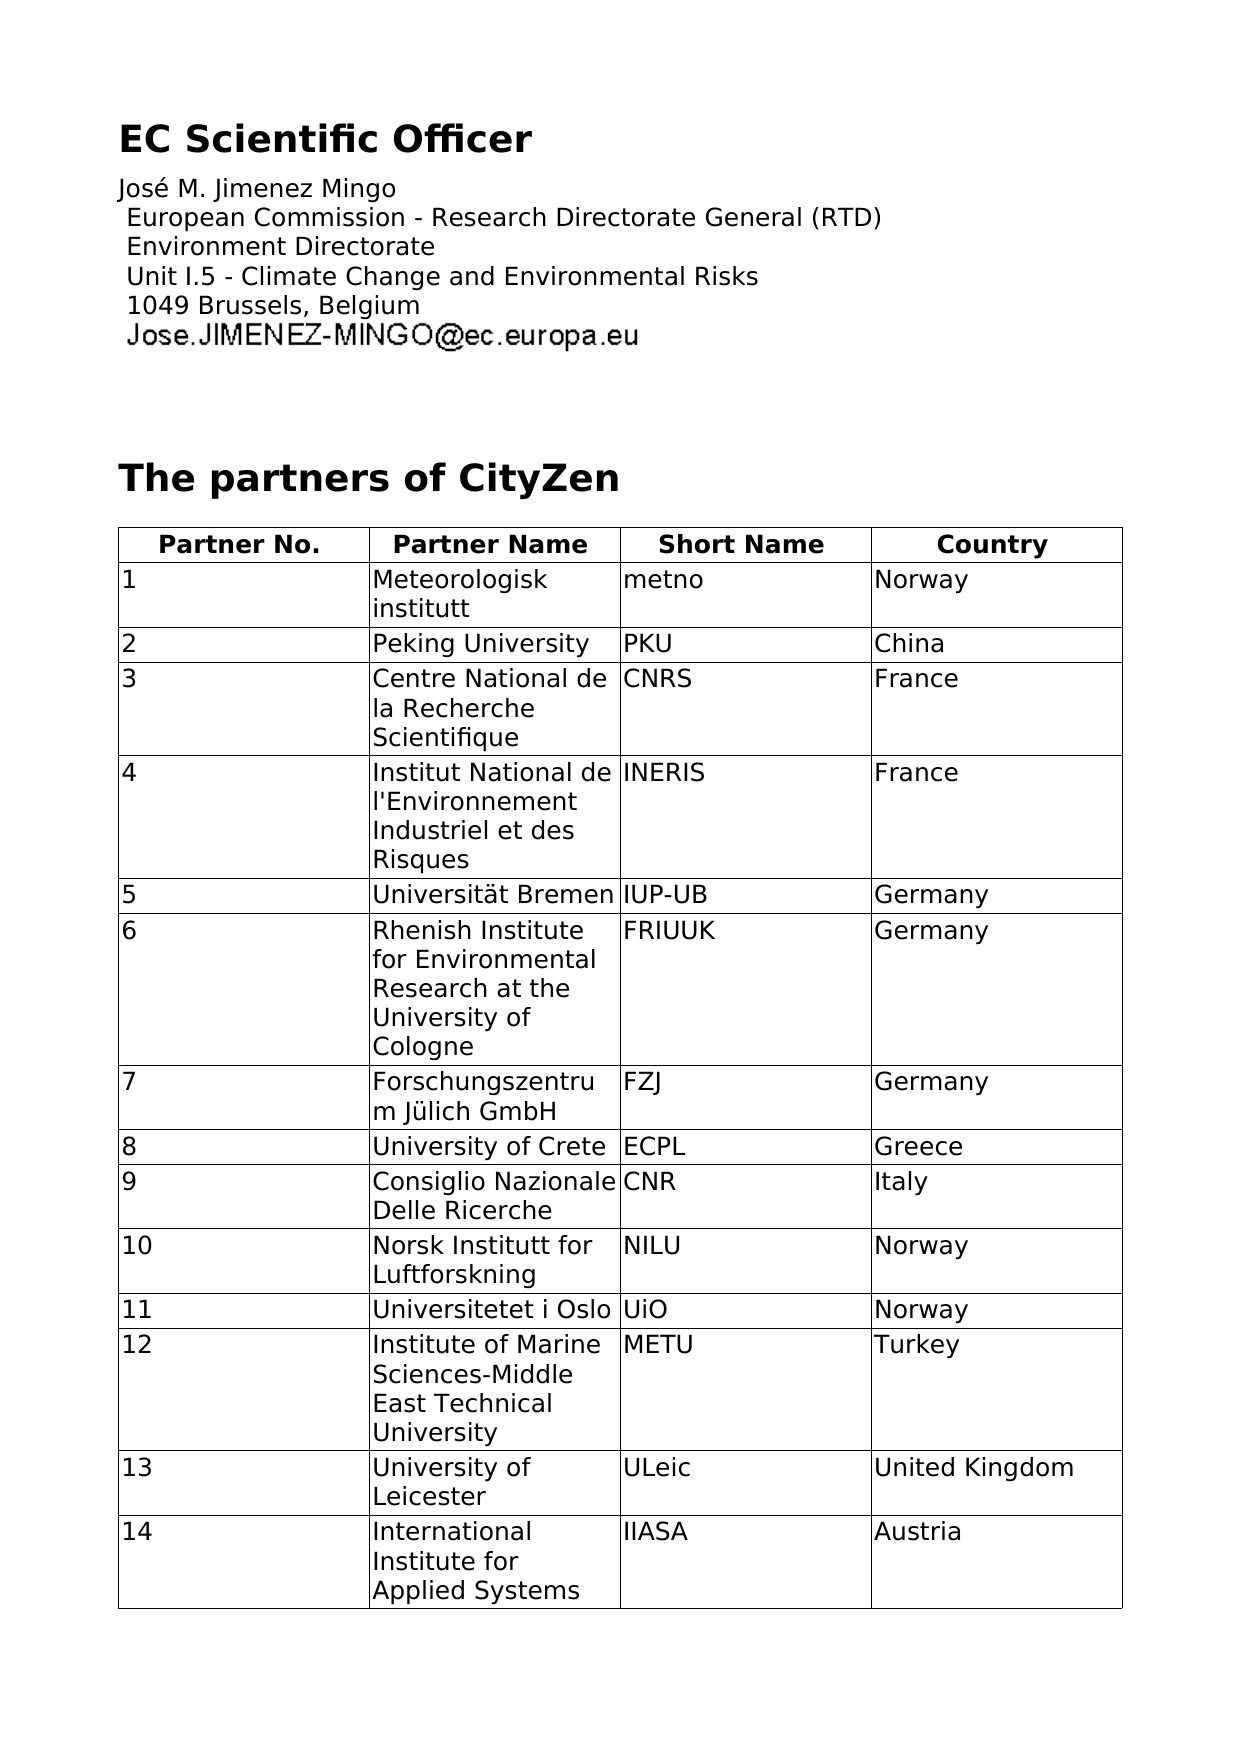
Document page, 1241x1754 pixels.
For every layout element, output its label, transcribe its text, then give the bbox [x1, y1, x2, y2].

table_cell Centre National de la Recherche Scientifique [370, 663, 620, 755]
table_cell 9 [119, 1165, 369, 1228]
table_cell Greece [872, 1130, 1122, 1164]
table_cell 8 [119, 1130, 369, 1164]
table_cell FRIUUK [621, 914, 871, 1064]
subtitle EC Scientific Officer [118, 118, 1122, 162]
table_cell University of Crete [370, 1130, 620, 1164]
table_cell Rhenish Institute for Environmental Research at the University of Cologne [370, 914, 620, 1064]
table_cell France [872, 756, 1122, 878]
table_cell Norway [872, 1229, 1122, 1292]
table_cell United Kingdom [872, 1451, 1122, 1514]
table_cell France [872, 663, 1122, 755]
table_cell NILU [621, 1229, 871, 1292]
table_cell Austria [872, 1516, 1122, 1608]
table_cell Universität Bremen [370, 879, 620, 913]
table_cell Consiglio Nazionale Delle Ricerche [370, 1165, 620, 1228]
table_cell Turkey [872, 1329, 1122, 1450]
table_cell Peking University [370, 628, 620, 662]
table_header Country [872, 528, 1122, 562]
table_cell PKU [621, 628, 871, 662]
table_cell ECPL [621, 1130, 871, 1164]
table_cell FZJ [621, 1066, 871, 1129]
table_cell CNRS [621, 663, 871, 755]
table_cell 14 [119, 1516, 369, 1608]
table_cell 10 [119, 1229, 369, 1292]
table_cell International Institute for Applied Systems [370, 1516, 620, 1608]
table_cell Institute of Marine Sciences-Middle East Technical University [370, 1329, 620, 1450]
table_cell Norsk Institutt for Luftforskning [370, 1229, 620, 1292]
table_cell Meteorologisk institutt [370, 563, 620, 627]
table_cell ULeic [621, 1451, 871, 1514]
table_cell INERIS [621, 756, 871, 878]
subtitle The partners of CityZen [118, 456, 1122, 500]
table_header Partner No. [119, 528, 369, 562]
table_cell Norway [872, 1294, 1122, 1328]
table_header Short Name [621, 528, 871, 562]
table_cell Universitetet i Oslo [370, 1294, 620, 1328]
table_cell Italy [872, 1165, 1122, 1228]
table_cell IIASA [621, 1516, 871, 1608]
table_cell Institut National de l'Environnement Industriel et des Risques [370, 756, 620, 878]
table_cell Germany [872, 914, 1122, 1064]
table_cell Germany [872, 879, 1122, 913]
table_cell 6 [119, 914, 369, 1064]
table_cell metno [621, 563, 871, 627]
table_cell 7 [119, 1066, 369, 1129]
table_cell Forschungszentrum Jülich GmbH [370, 1066, 620, 1129]
table_cell Norway [872, 563, 1122, 627]
table_cell IUP-UB [621, 879, 871, 913]
table_cell 12 [119, 1329, 369, 1450]
table_cell 1 [119, 563, 369, 627]
table_cell 13 [119, 1451, 369, 1514]
table_cell Germany [872, 1066, 1122, 1129]
text José M. Jimenez Mingo European Commission - Research Directorate General (RTD) Environment Directorate Unit I.5 - Climate Change and Environmental Risks 1049 Brussels, Belgium [118, 174, 1122, 419]
table_cell 11 [119, 1294, 369, 1328]
table_cell China [872, 628, 1122, 662]
table_header Partner Name [370, 528, 620, 562]
table_cell CNR [621, 1165, 871, 1228]
table_cell 5 [119, 879, 369, 913]
table_cell 2 [119, 628, 369, 662]
table_cell METU [621, 1329, 871, 1450]
picture [126, 320, 669, 355]
table_cell 4 [119, 756, 369, 878]
table_cell University of Leicester [370, 1451, 620, 1514]
table_cell UiO [621, 1294, 871, 1328]
table_cell 3 [119, 663, 369, 755]
